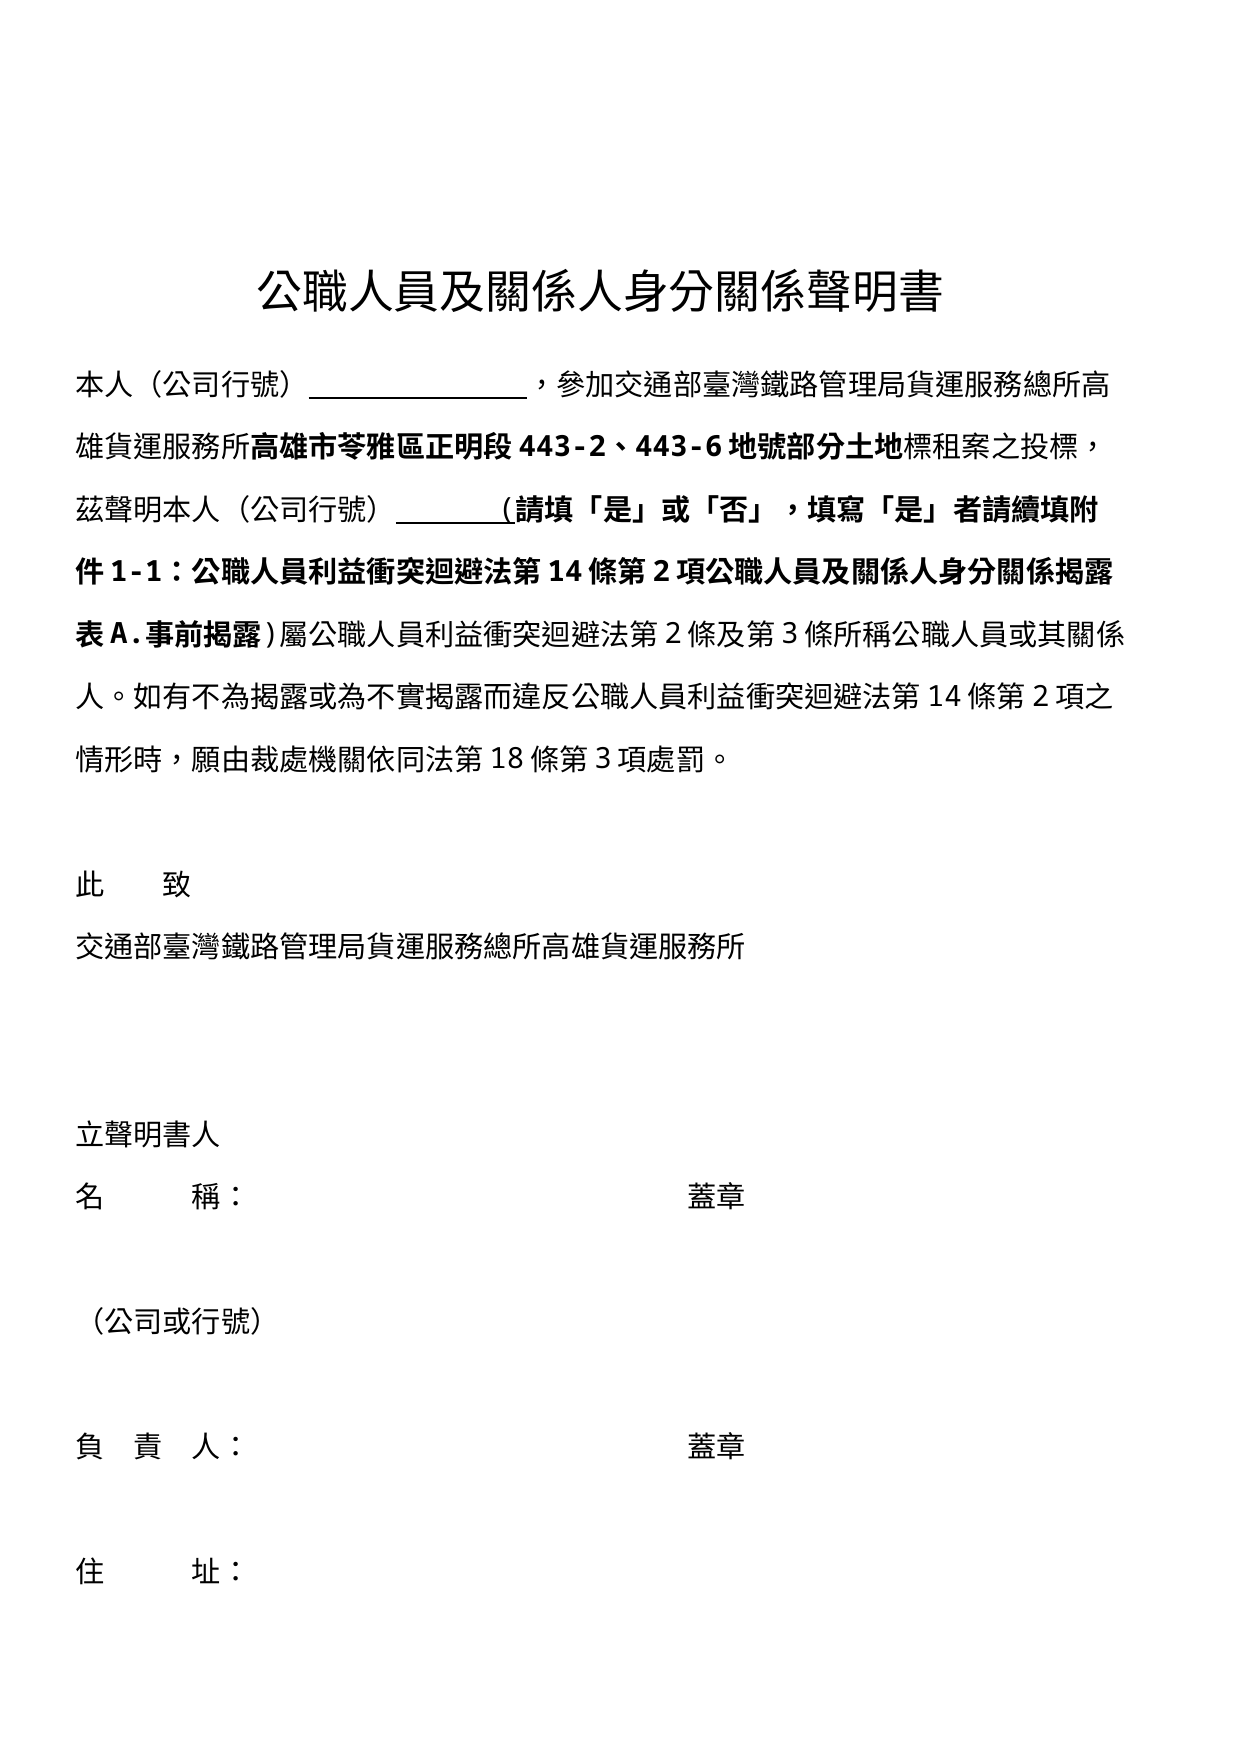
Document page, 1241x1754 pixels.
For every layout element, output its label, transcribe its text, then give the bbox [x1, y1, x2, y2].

text 公職人員及關係人身分關係聲明書 [75, 216, 1125, 341]
text 負 責 人： 蓋章 [75, 1403, 1125, 1466]
text （公司或行號） [75, 1278, 1125, 1341]
text 立聲明書人 [75, 1091, 1125, 1153]
text 此 致 [75, 841, 1125, 903]
text 住 址： [75, 1528, 1125, 1591]
text 本人（公司行號） ，參加交通部臺灣鐵路管理局貨運服務總所高雄貨運服務所高雄市苓雅區正明段443-2、443-6地號部分土地標租案之投標，茲聲明本人（公司行號） (請填「是」或「否」，填寫「是」者請續填附件1-1：公職人員利益衝突迴避法第14條第2項公職人員及關係人身分關係揭露表A.事前揭露)屬公職人員利益衝突迴避法第2條及第3條所稱公職人員或其關係人。如有不為揭露或為不實揭露而違反公職人員利益衝突迴避法第14條第2項之情形時，願由裁處機關依同法第18條第3項處罰。 [75, 341, 1125, 778]
text 名 稱： 蓋章 [75, 1153, 1125, 1216]
text 交通部臺灣鐵路管理局貨運服務總所高雄貨運服務所 [75, 903, 1125, 966]
